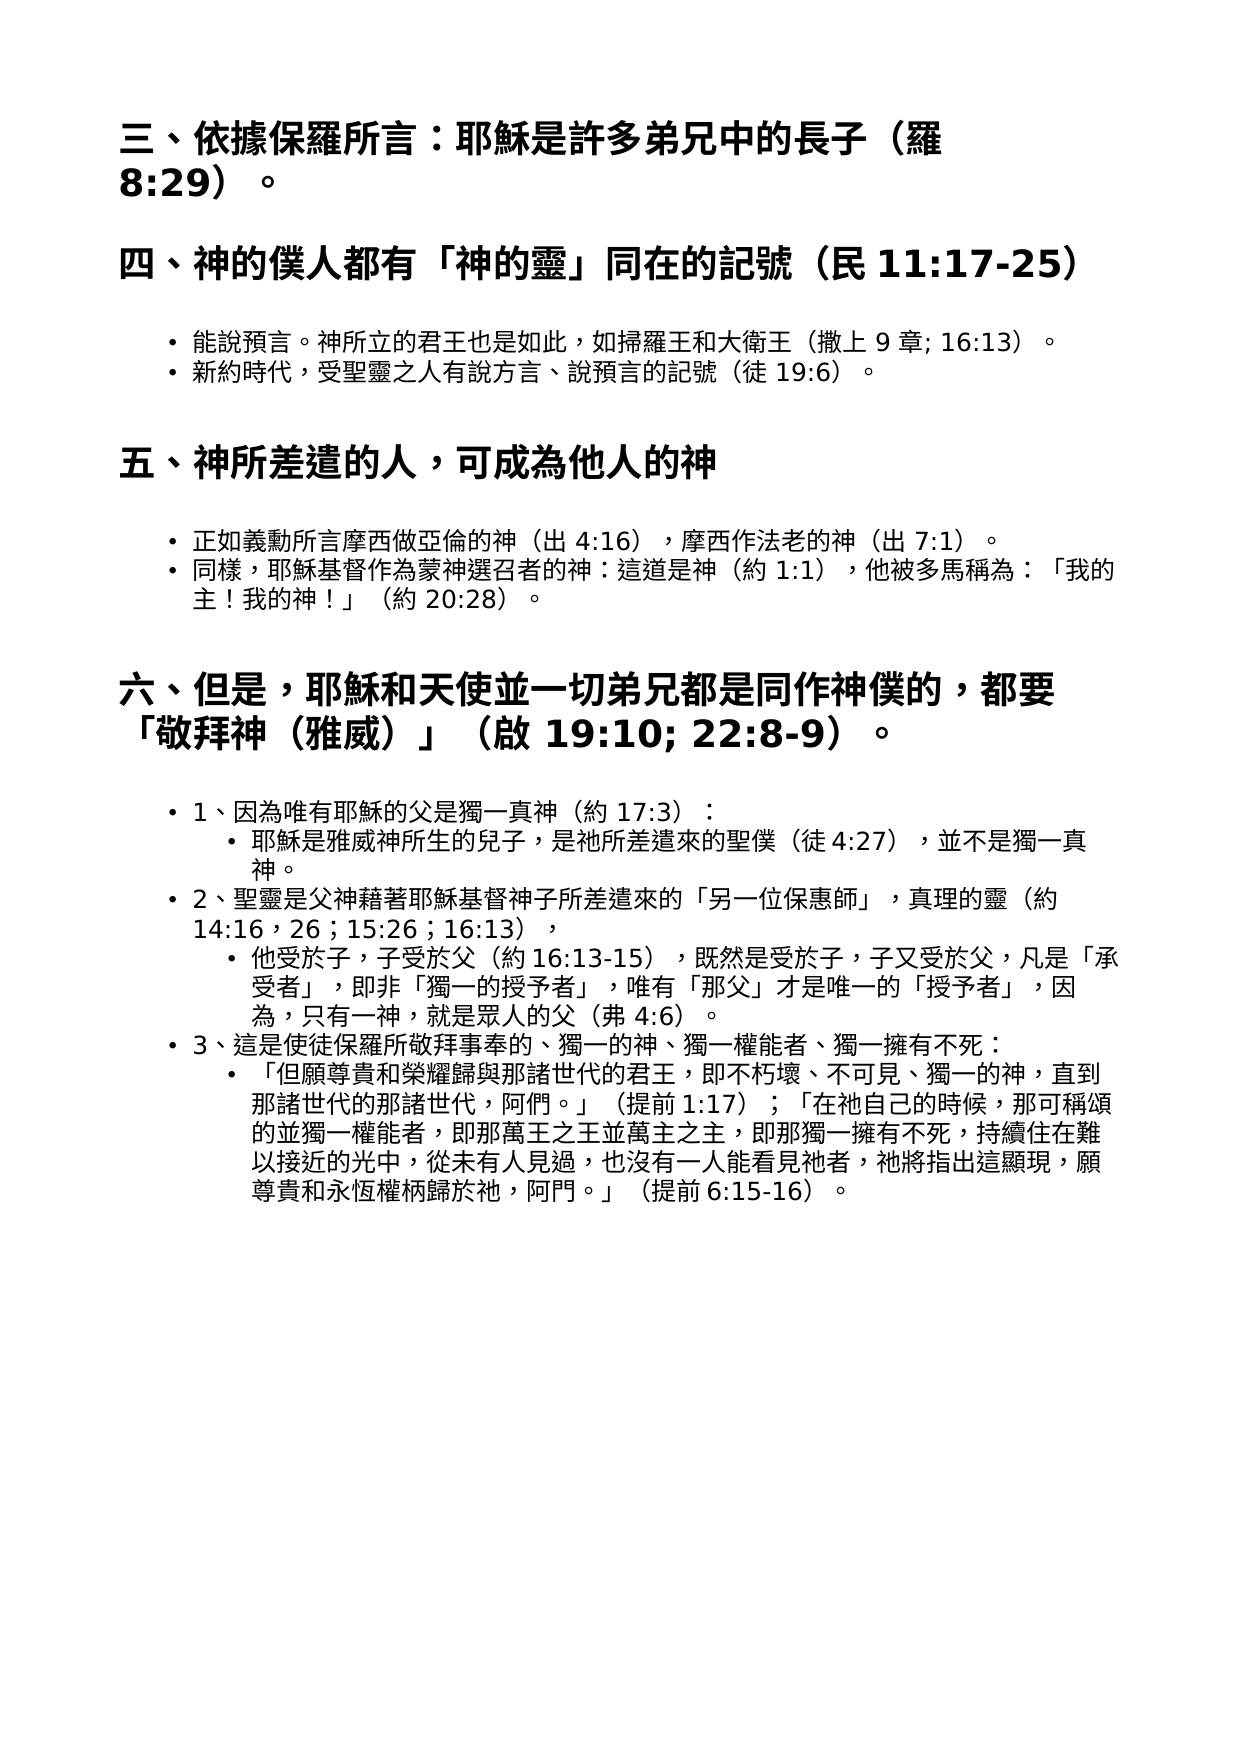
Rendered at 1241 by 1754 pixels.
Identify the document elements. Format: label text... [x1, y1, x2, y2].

list 能說預言。神所立的君王也是如此，如掃羅王和大衛王（撒上 9 章; 16:13）。 [177, 328, 1122, 358]
list 3、這是使徒保羅所敬拜事奉的、獨一的神、獨一權能者、獨一擁有不死： [177, 1032, 1122, 1061]
list 他受於子，子受於父（約16:13-15），既然是受於子，子又受於父，凡是「承受者」，即非「獨一的授予者」，唯有「那父」才是唯一的「授予者」，因為，只有一神，就是眾人的父（弗 4:6）。 [236, 944, 1122, 1032]
list 正如義勳所言摩西做亞倫的神（出 4:16），摩西作法老的神（出 7:1）。 [177, 527, 1122, 556]
list 同樣，耶穌基督作為蒙神選召者的神：這道是神（約 1:1），他被多馬稱為：「我的主！我的神！」（約 20:28）。 [177, 556, 1122, 614]
subtitle 三、依據保羅所言：耶穌是許多弟兄中的長子（羅 8:29）。 [118, 118, 1122, 205]
list 新約時代，受聖靈之人有說方言、說預言的記號（徒 19:6）。 [177, 358, 1122, 387]
list 2、聖靈是父神藉著耶穌基督神子所差遣來的「另一位保惠師」，真理的靈（約14:16，26；15:26；16:13）， [177, 886, 1122, 944]
subtitle 四、神的僕人都有「神的靈」同在的記號（民11:17-25） [118, 243, 1122, 287]
subtitle 六、但是，耶穌和天使並一切弟兄都是同作神僕的，都要「敬拜神（雅威）」（啟 19:10; 22:8-9）。 [118, 669, 1122, 756]
list 耶穌是雅威神所生的兒子，是祂所差遣來的聖僕（徒4:27），並不是獨一真神。 [236, 827, 1122, 886]
list 「但願尊貴和榮耀歸與那諸世代的君王，即不朽壞、不可見、獨一的神，直到那諸世代的那諸世代，阿們。」（提前1:17）；「在祂自己的時候，那可稱頌的並獨一權能者，即那萬王之王並萬主之主，即那獨一擁有不死，持續住在難以接近的光中，從未有人見過，也沒有一人能看見祂者，祂將指出這顯現，願尊貴和永恆權柄歸於祂，阿門。」（提前6:15-16）。 [236, 1061, 1122, 1207]
subtitle 五、神所差遣的人，可成為他人的神 [118, 441, 1122, 485]
list 1、因為唯有耶穌的父是獨一真神（約 17:3）： [177, 798, 1122, 827]
